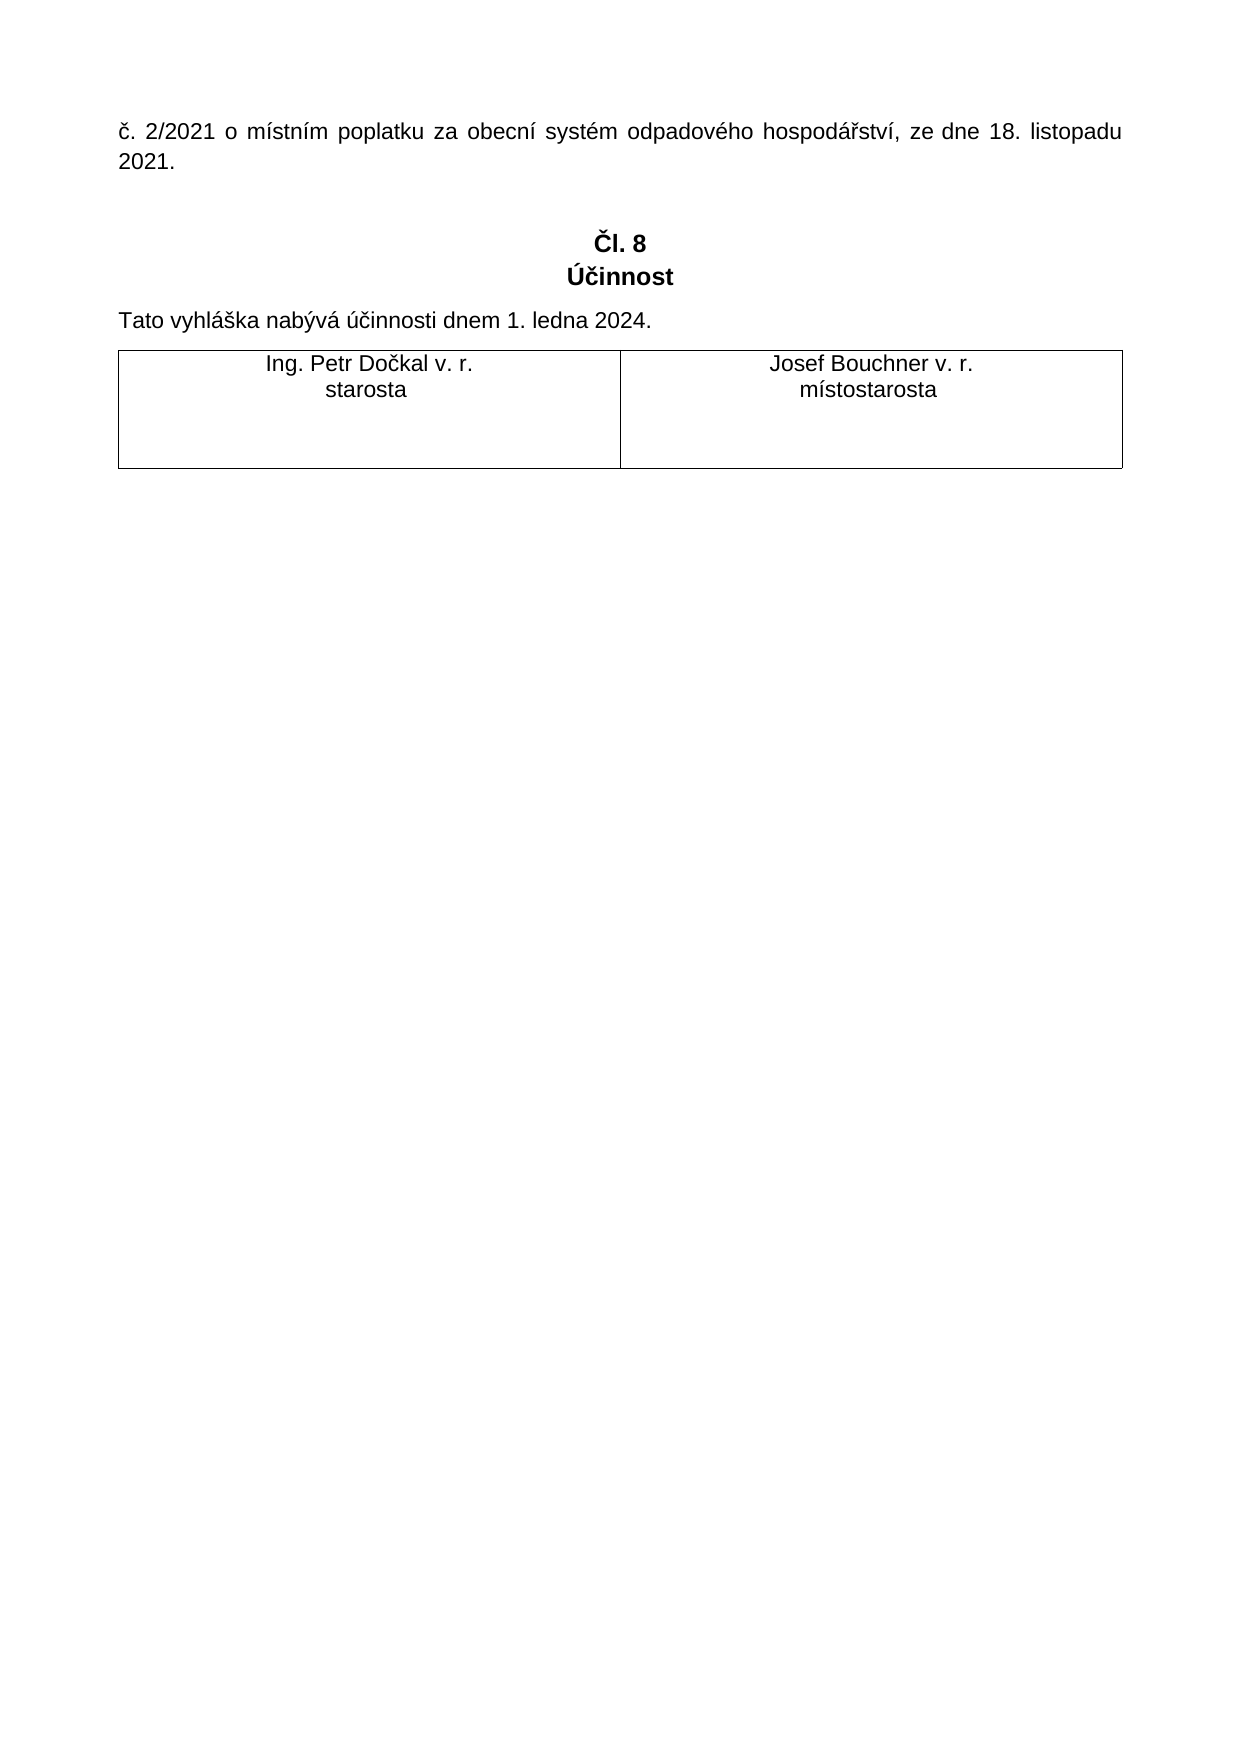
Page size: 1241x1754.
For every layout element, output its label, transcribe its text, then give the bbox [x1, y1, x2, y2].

table_header Josef Bouchner v. r. místostarosta [621, 351, 1122, 468]
table_header Ing. Petr Dočkal v. r. starosta [119, 351, 620, 468]
text Čl. 8 Účinnost [118, 228, 1122, 290]
list č. 2/2021 o místním poplatku za obecní systém odpadového hospodářství, ze dne 18. listopadu 2021. [81, 118, 1122, 175]
text Tato vyhláška nabývá účinnosti dnem 1. ledna 2024. [118, 307, 1122, 333]
